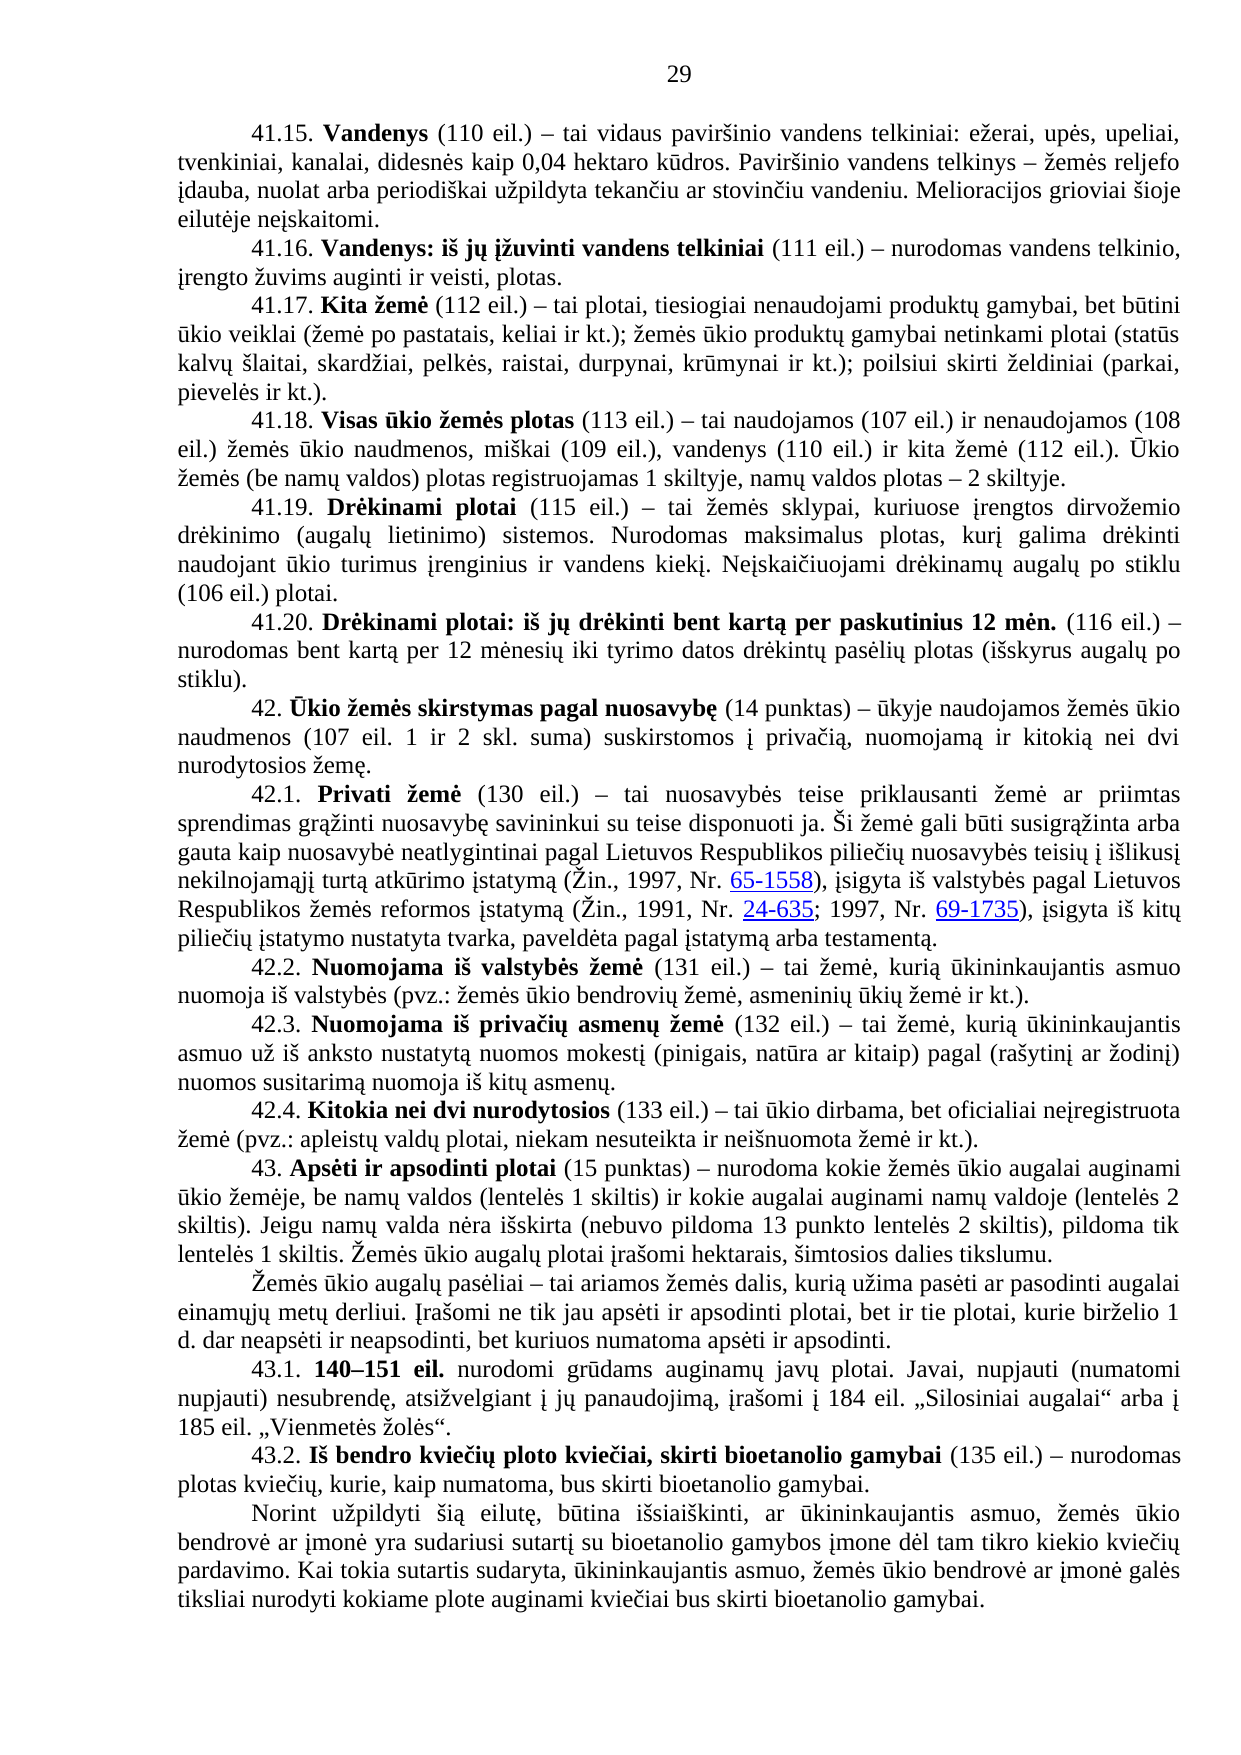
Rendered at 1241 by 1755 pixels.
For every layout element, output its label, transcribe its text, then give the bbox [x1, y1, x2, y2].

text 43. Apsėti ir apsodinti plotai (15 punktas) – nurodoma kokie žemės ūkio augalai auginami ūkio žemėje, be namų valdos (lentelės 1 skiltis) ir kokie augalai auginami namų valdoje (lentelės 2 skiltis). Jeigu namų valda nėra išskirta (nebuvo pildoma 13 punkto lentelės 2 skiltis), pildoma tik lentelės 1 skiltis. Žemės ūkio augalų plotai įrašomi hektarais, šimtosios dalies tikslumu. [177, 1153, 1181, 1268]
text 41.15. Vandenys (110 eil.) – tai vidaus paviršinio vandens telkiniai: ežerai, upės, upeliai, tvenkiniai, kanalai, didesnės kaip 0,04 hektaro kūdros. Paviršinio vandens telkinys – žemės reljefo įdauba, nuolat arba periodiškai užpildyta tekančiu ar stovinčiu vandeniu. Melioracijos grioviai šioje eilutėje neįskaitomi. [177, 118, 1181, 233]
text 41.18. Visas ūkio žemės plotas (113 eil.) – tai naudojamos (107 eil.) ir nenaudojamos (108 eil.) žemės ūkio naudmenos, miškai (109 eil.), vandenys (110 eil.) ir kita žemė (112 eil.). Ūkio žemės (be namų valdos) plotas registruojamas 1 skiltyje, namų valdos plotas – 2 skiltyje. [177, 406, 1181, 492]
text 42.4. Kitokia nei dvi nurodytosios (133 eil.) – tai ūkio dirbama, bet oficialiai neįregistruota žemė (pvz.: apleistų valdų plotai, niekam nesuteikta ir neišnuomota žemė ir kt.). [177, 1096, 1181, 1153]
text 41.20. Drėkinami plotai: iš jų drėkinti bent kartą per paskutinius 12 mėn. (116 eil.) – nurodomas bent kartą per 12 mėnesių iki tyrimo datos drėkintų pasėlių plotas (išskyrus augalų po stiklu). [177, 607, 1181, 693]
text 42.1. Privati žemė (130 eil.) – tai nuosavybės teise priklausanti žemė ar priimtas sprendimas grąžinti nuosavybę savininkui su teise disponuoti ja. Ši žemė gali būti susigrąžinta arba gauta kaip nuosavybė neatlygintinai pagal Lietuvos Respublikos piliečių nuosavybės teisių į išlikusį nekilnojamąjį turtą atkūrimo įstatymą (Žin., 1997, Nr. 65-1558), įsigyta iš valstybės pagal Lietuvos Respublikos žemės reformos įstatymą (Žin., 1991, Nr. 24-635; 1997, Nr. 69-1735), įsigyta iš kitų piliečių įstatymo nustatyta tvarka, paveldėta pagal įstatymą arba testamentą. [177, 779, 1181, 952]
text 43.1. 140–151 eil. nurodomi grūdams auginamų javų plotai. Javai, nupjauti (numatomi nupjauti) nesubrendę, atsižvelgiant į jų panaudojimą, įrašomi į 184 eil. „Silosiniai augalai“ arba į 185 eil. „Vienmetės žolės“. [177, 1354, 1181, 1441]
text 41.17. Kita žemė (112 eil.) – tai plotai, tiesiogiai nenaudojami produktų gamybai, bet būtini ūkio veiklai (žemė po pastatais, keliai ir kt.); žemės ūkio produktų gamybai netinkami plotai (statūs kalvų šlaitai, skardžiai, pelkės, raistai, durpynai, krūmynai ir kt.); poilsiui skirti želdiniai (parkai, pievelės ir kt.). [177, 291, 1181, 406]
text 42. Ūkio žemės skirstymas pagal nuosavybę (14 punktas) – ūkyje naudojamos žemės ūkio naudmenos (107 eil. 1 ir 2 skl. suma) suskirstomos į privačią, nuomojamą ir kitokią nei dvi nurodytosios žemę. [177, 693, 1181, 779]
text 42.3. Nuomojama iš privačių asmenų žemė (132 eil.) – tai žemė, kurią ūkininkaujantis asmuo už iš anksto nustatytą nuomos mokestį (pinigais, natūra ar kitaip) pagal (rašytinį ar žodinį) nuomos susitarimą nuomoja iš kitų asmenų. [177, 1009, 1181, 1096]
text 41.16. Vandenys: iš jų įžuvinti vandens telkiniai (111 eil.) – nurodomas vandens telkinio, įrengto žuvims auginti ir veisti, plotas. [177, 233, 1181, 291]
text 41.19. Drėkinami plotai (115 eil.) – tai žemės sklypai, kuriuose įrengtos dirvožemio drėkinimo (augalų lietinimo) sistemos. Nurodomas maksimalus plotas, kurį galima drėkinti naudojant ūkio turimus įrenginius ir vandens kiekį. Neįskaičiuojami drėkinamų augalų po stiklu (106 eil.) plotai. [177, 492, 1181, 607]
text Norint užpildyti šią eilutę, būtina išsiaiškinti, ar ūkininkaujantis asmuo, žemės ūkio bendrovė ar įmonė yra sudariusi sutartį su bioetanolio gamybos įmone dėl tam tikro kiekio kviečių pardavimo. Kai tokia sutartis sudaryta, ūkininkaujantis asmuo, žemės ūkio bendrovė ar įmonė galės tiksliai nurodyti kokiame plote auginami kviečiai bus skirti bioetanolio gamybai. [177, 1498, 1181, 1613]
text 43.2. Iš bendro kviečių ploto kviečiai, skirti bioetanolio gamybai (135 eil.) – nurodomas plotas kviečių, kurie, kaip numatoma, bus skirti bioetanolio gamybai. [177, 1441, 1181, 1498]
text Žemės ūkio augalų pasėliai – tai ariamos žemės dalis, kurią užima pasėti ar pasodinti augalai einamųjų metų derliui. Įrašomi ne tik jau apsėti ir apsodinti plotai, bet ir tie plotai, kurie birželio 1 d. dar neapsėti ir neapsodinti, bet kuriuos numatoma apsėti ir apsodinti. [177, 1268, 1181, 1354]
text 42.2. Nuomojama iš valstybės žemė (131 eil.) – tai žemė, kurią ūkininkaujantis asmuo nuomoja iš valstybės (pvz.: žemės ūkio bendrovių žemė, asmeninių ūkių žemė ir kt.). [177, 952, 1181, 1009]
